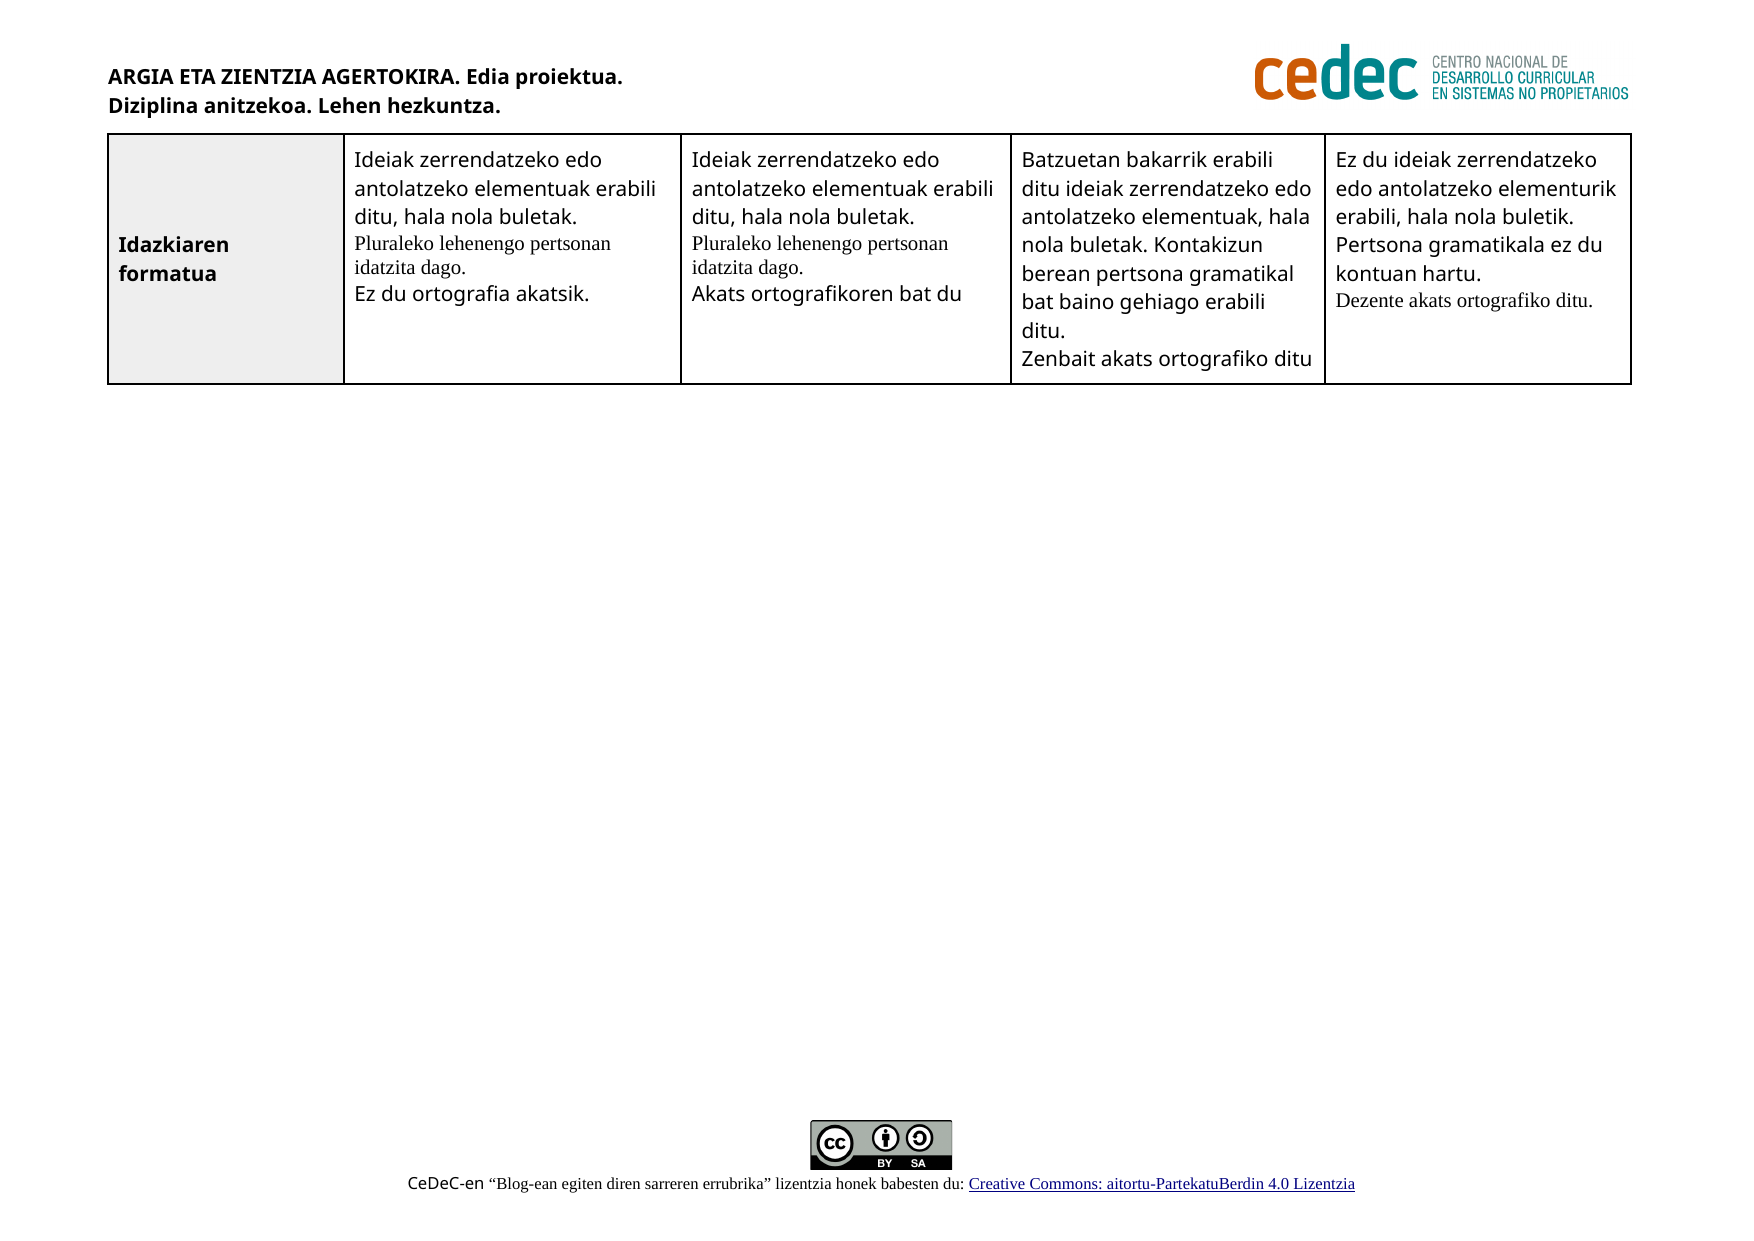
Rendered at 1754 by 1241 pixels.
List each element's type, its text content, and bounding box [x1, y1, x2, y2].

table_cell Idazkiaren formatua [109, 135, 343, 383]
table_cell Ideiak zerrendatzeko edo antolatzeko elementuak erabili ditu, hala nola buletak. Pluraleko lehenengo pertsonan idatzita dago. Ez du ortografia akatsik. [345, 135, 680, 383]
table_cell Ideiak zerrendatzeko edo antolatzeko elementuak erabili ditu, hala nola buletak. Pluraleko lehenengo pertsonan idatzita dago. Akats ortografikoren bat du [682, 135, 1010, 383]
picture [810, 1120, 953, 1170]
table_cell Batzuetan bakarrik erabili ditu ideiak zerrendatzeko edo antolatzeko elementuak, hala nola buletak. Kontakizun berean pertsona gramatikal bat baino gehiago erabili ditu. Zenbait akats ortografiko ditu [1012, 135, 1324, 383]
picture [1252, 41, 1637, 110]
table_cell Ez du ideiak zerrendatzeko edo antolatzeko elementurik erabili, hala nola buletik. Pertsona gramatikala ez du kontuan hartu. Dezente akats ortografiko ditu. [1326, 135, 1630, 383]
